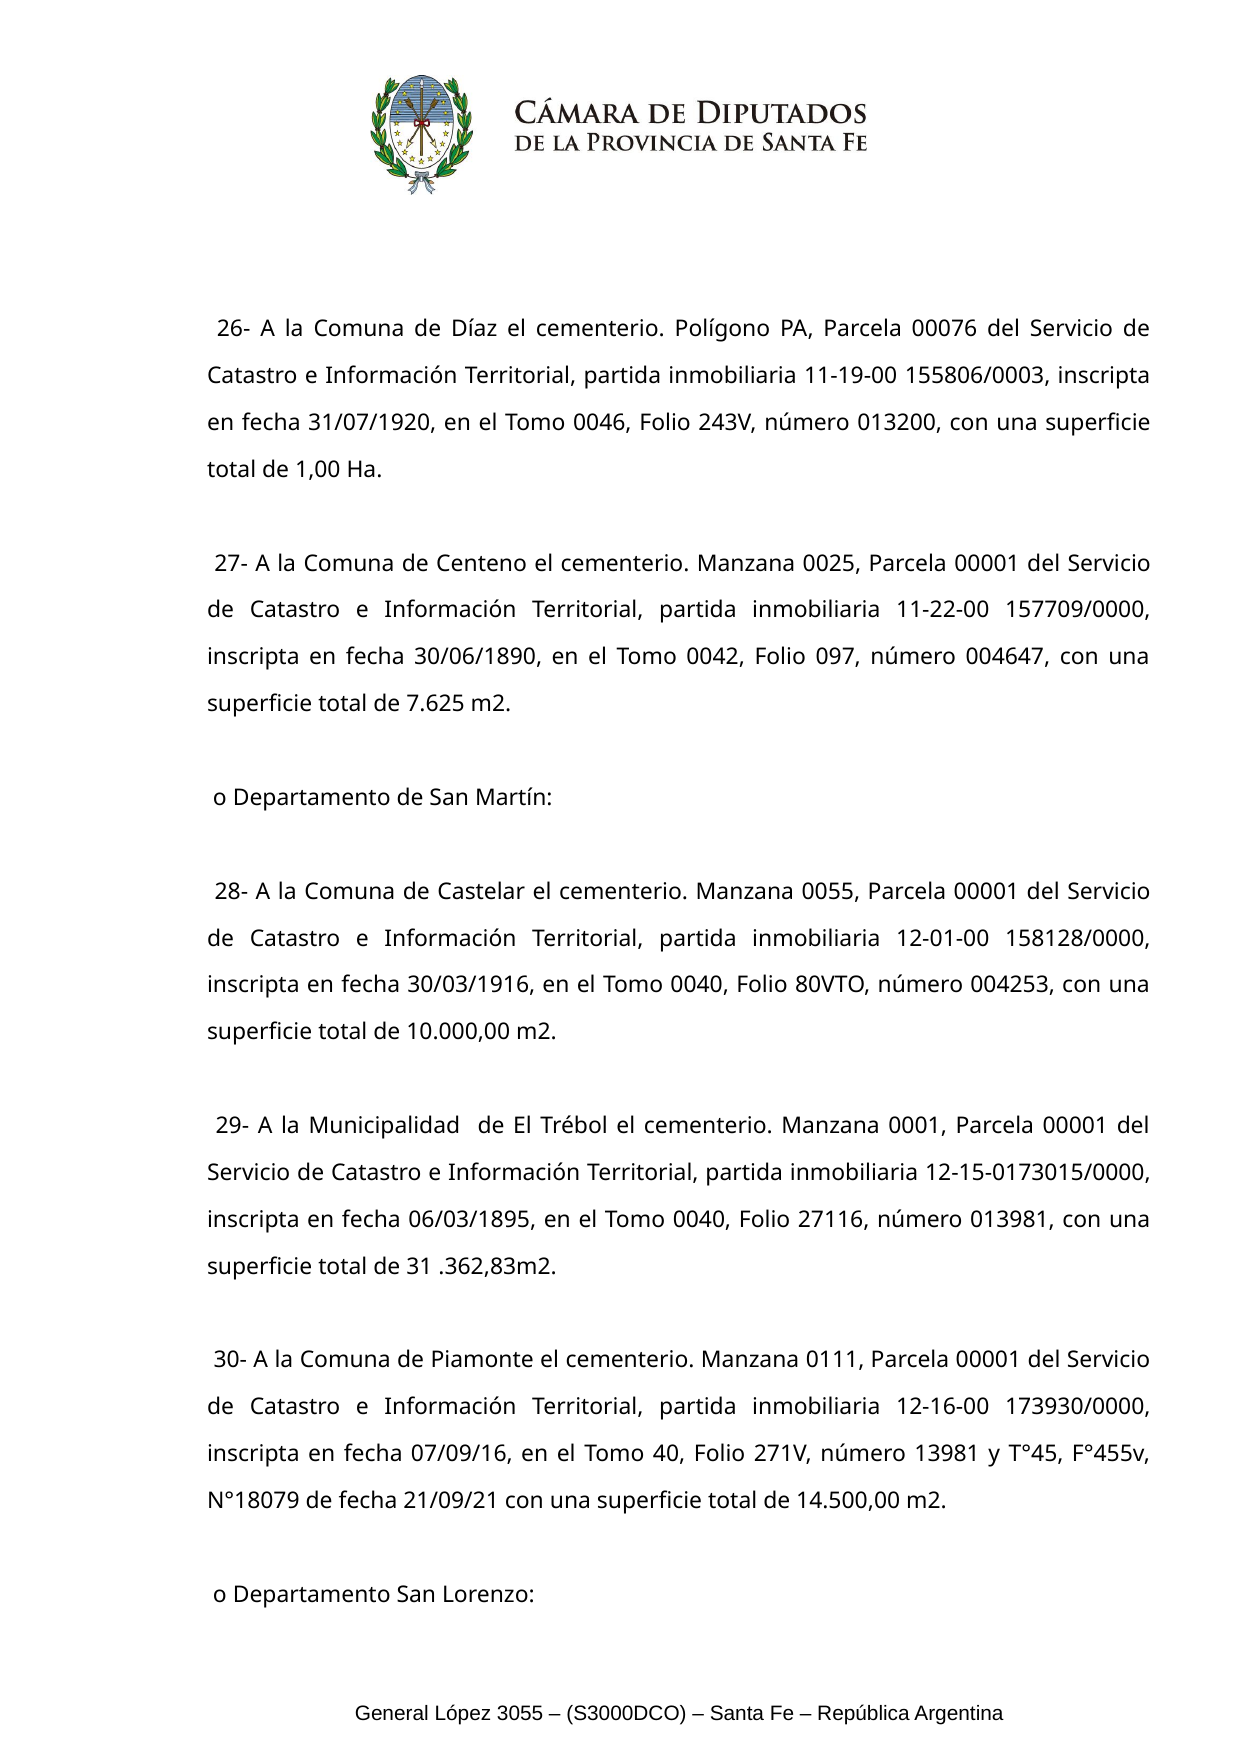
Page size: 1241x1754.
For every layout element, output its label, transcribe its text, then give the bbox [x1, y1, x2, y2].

text o Departamento San Lorenzo: [207, 1578, 1152, 1609]
text o Departamento de San Martín: [207, 781, 1152, 812]
picture [370, 75, 867, 199]
text 27- A la Comuna de Centeno el cementerio. Manzana 0025, Parcela 00001 del Servicio de Catastro e Información Territorial, partida inmobiliaria 11-22-00 157709/0000, inscripta en fecha 30/06/1890, en el Tomo 0042, Folio 097, número 004647, con una superficie total de 7.625 m2. [207, 547, 1152, 718]
text 30- A la Comuna de Piamonte el cementerio. Manzana 0111, Parcela 00001 del Servicio de Catastro e Información Territorial, partida inmobiliaria 12-16-00 173930/0000, inscripta en fecha 07/09/16, en el Tomo 40, Folio 271V, número 13981 y T°45, F°455v, N°18079 de fecha 21/09/21 con una superficie total de 14.500,00 m2. [207, 1343, 1152, 1515]
text 28- A la Comuna de Castelar el cementerio. Manzana 0055, Parcela 00001 del Servicio de Catastro e Información Territorial, partida inmobiliaria 12-01-00 158128/0000, inscripta en fecha 30/03/1916, en el Tomo 0040, Folio 80VTO, número 004253, con una superficie total de 10.000,00 m2. [207, 875, 1152, 1047]
text 29- A la Municipalidad de El Trébol el cementerio. Manzana 0001, Parcela 00001 del Servicio de Catastro e Información Territorial, partida inmobiliaria 12-15-0173015/0000, inscripta en fecha 06/03/1895, en el Tomo 0040, Folio 27116, número 013981, con una superficie total de 31 .362,83m2. [207, 1109, 1152, 1281]
text 26- A la Comuna de Díaz el cementerio. Polígono PA, Parcela 00076 del Servicio de Catastro e Información Territorial, partida inmobiliaria 11-19-00 155806/0003, inscripta en fecha 31/07/1920, en el Tomo 0046, Folio 243V, número 013200, con una superficie total de 1,00 Ha. [207, 312, 1152, 484]
